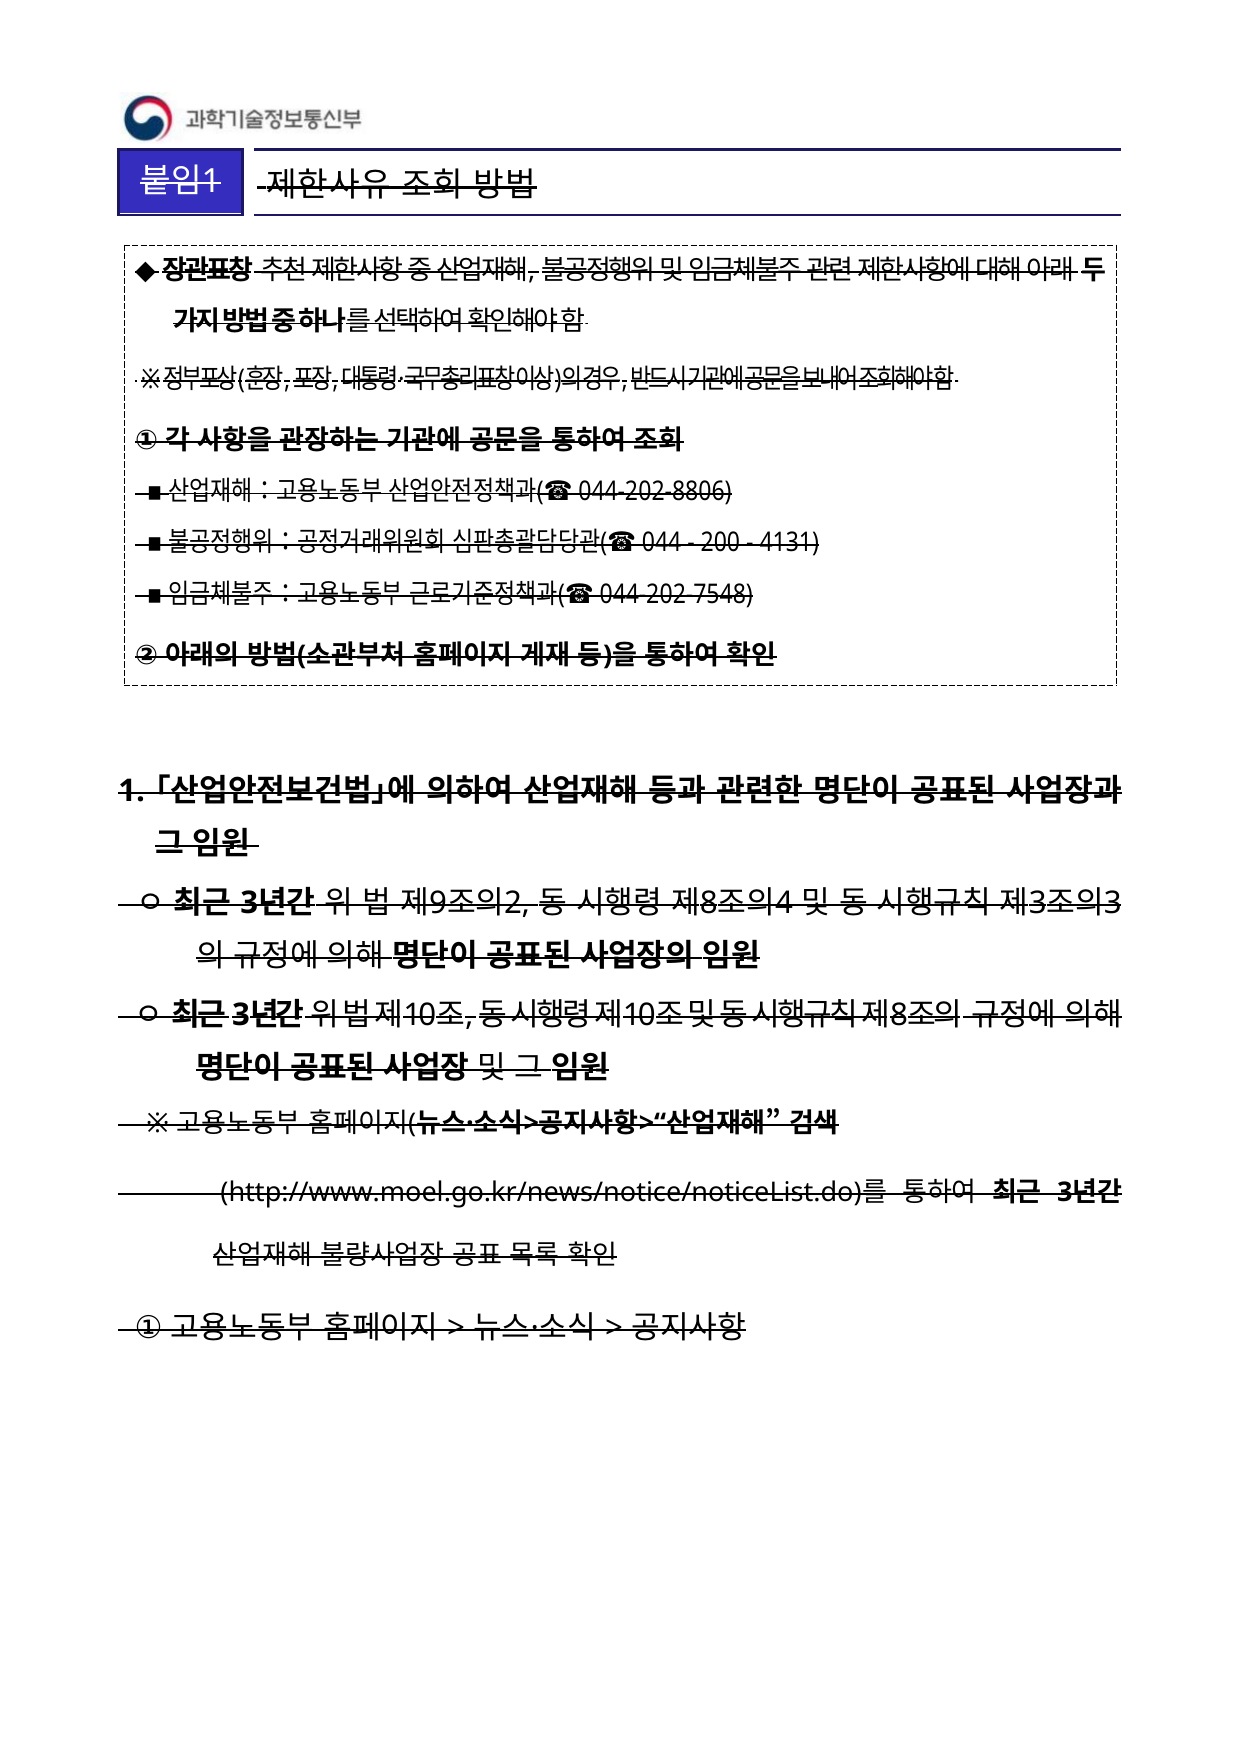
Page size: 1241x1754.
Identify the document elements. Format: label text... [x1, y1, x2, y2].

table_header [244, 148, 254, 213]
text 1. ｢산업안전보건법｣에 의하여 산업재해 등과 관련한 명단이 공표된 사업장과 그 임원 [118, 794, 1122, 863]
text 1. ｢산업안전보건법｣에 의하여 산업재해 등과 관련한 명단이 공표된 사업장과 그 임원 [118, 765, 1122, 792]
text ㅇ 최근 3년간 위 법 제9조의2, 동 시행령 제8조의4 및 동 시행규칙 제3조의3의 규정에 의해 명단이 공표된 사업장의 임원 [118, 905, 1122, 975]
picture [118, 92, 367, 144]
text ㅇ 최근 3년간 위 법 제10조, 동 시행령 제10조 및 동 시행규칙 제8조의 규정에 의해 명단이 공표된 사업장 및 그 임원 [118, 989, 1122, 1087]
table_header 붙임1 [120, 151, 241, 213]
text (http://www.moel.go.kr/news/notice/noticeList.do)를 통하여 최근 3년간 산업재해 불량사업장 공표 목록 확인 [118, 1170, 1122, 1193]
table_header ◆ 장관표창 추천 제한사항 중 산업재해, 불공정행위 및 임금체불주 관련 제한사항에 대해 아래 두 가지 방법 중 하나를 선택하여 확인해야 함 ※ 정부포상(훈장, 포장, 대통령·국무총리표창 이상)의 경우, 반드시 기관에 공문을 보내어 조회해야 함 ① 각 사항을 관장하는 기관에 공문을 통하여 조회 ▪ 산업재해：고용노동부 산업안전정책과(☎ 044-202-8806) ▪ 불공정행위：공정거래위원회 심판총괄담당관(☎ 044 - 200 - 4131) ▪ 임금체불주：고용노동부 근로기준정책과(☎ 044-202-7548) ② 아래의 방법(소관부처 홈페이지 게재 등)을 통하여 확인 [124, 245, 1116, 685]
text ㅇ 최근 3년간 위 법 제9조의2, 동 시행령 제8조의4 및 동 시행규칙 제3조의3의 규정에 의해 명단이 공표된 사업장의 임원 [118, 877, 1122, 904]
text (http://www.moel.go.kr/news/notice/noticeList.do)를 통하여 최근 3년간 산업재해 불량사업장 공표 목록 확인 [118, 1195, 1122, 1272]
text ※ 고용노동부 홈페이지(뉴스·소식>공지사항>“산업재해” 검색 [118, 1101, 1122, 1140]
text ① 고용노동부 홈페이지 > 뉴스·소식 > 공지사항 [118, 1302, 1122, 1348]
table_header 제한사유 조회 방법 [254, 151, 1121, 213]
